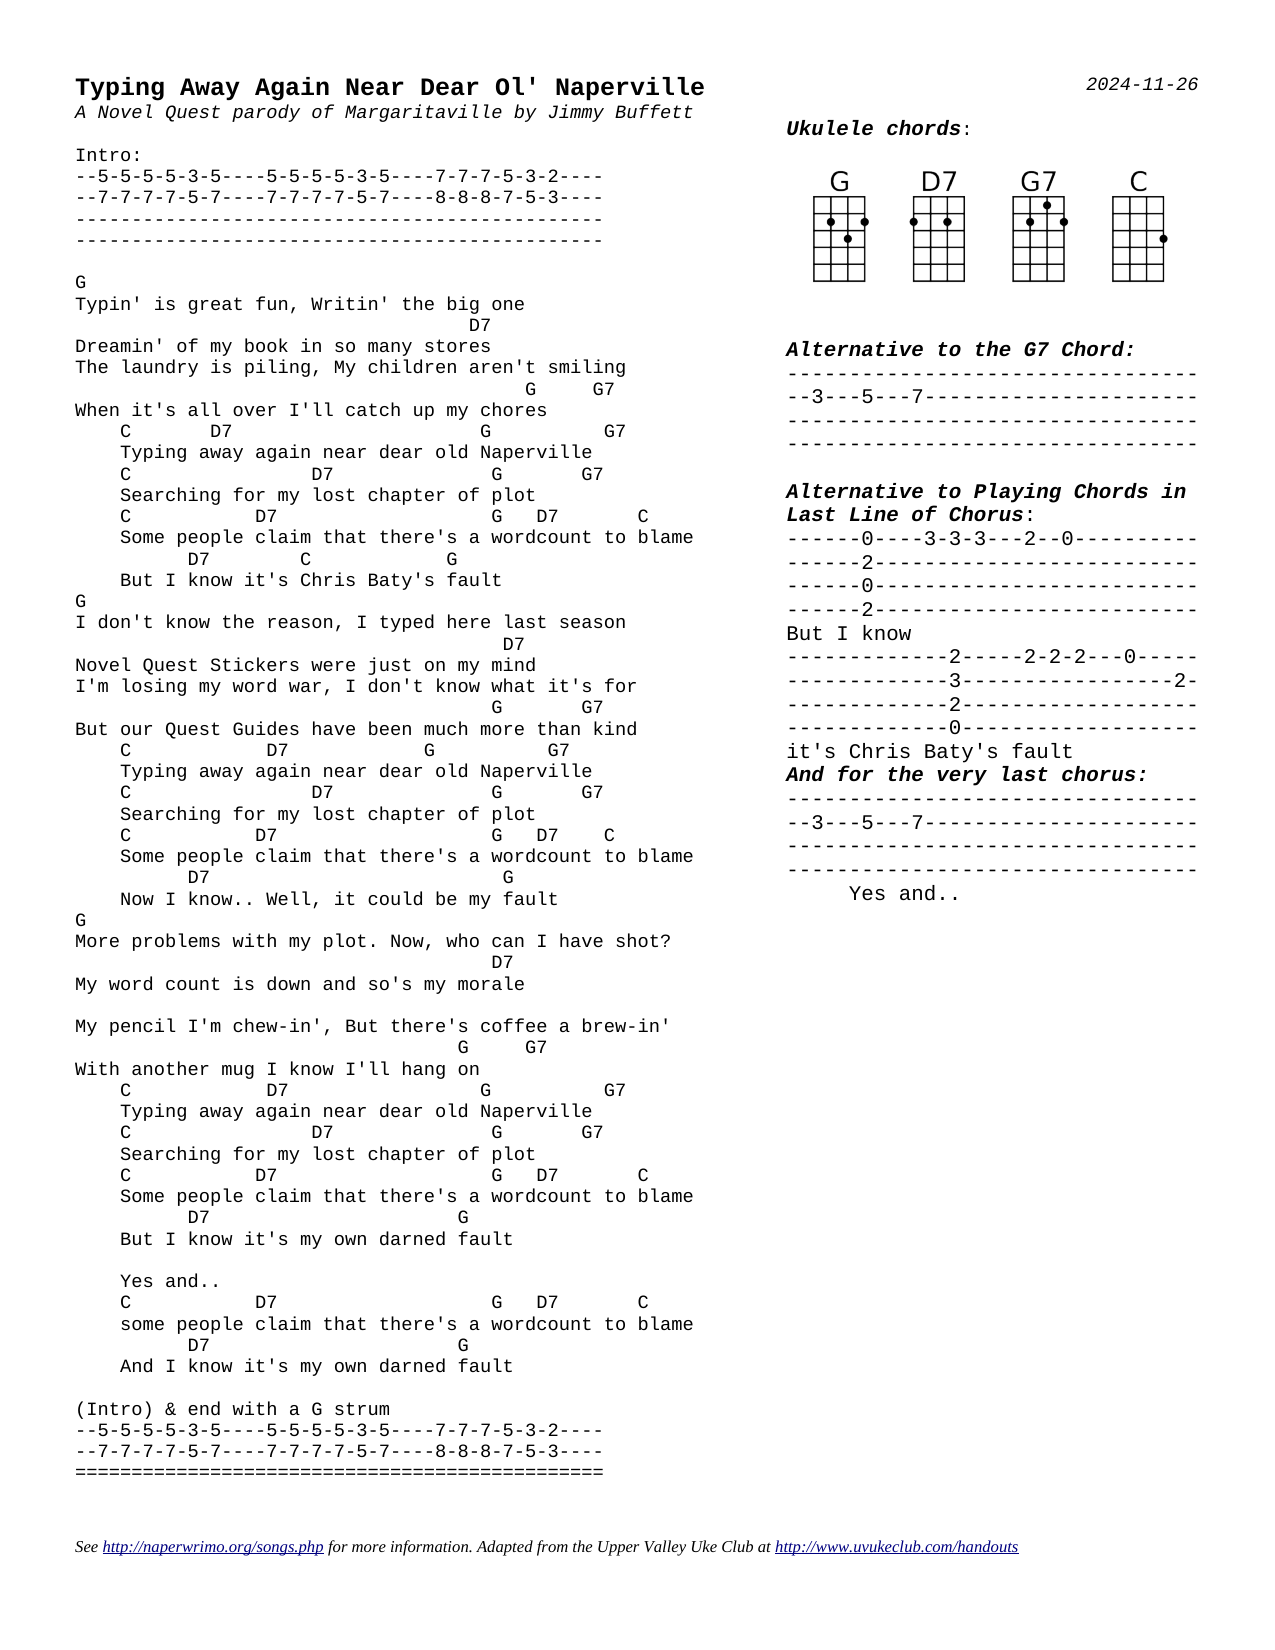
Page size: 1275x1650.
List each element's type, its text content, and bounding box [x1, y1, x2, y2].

text -------------2------------------- [786, 693, 1200, 717]
text I don't know the reason, I typed here last season [75, 613, 758, 634]
text D7 [75, 953, 758, 974]
text G [75, 911, 758, 932]
text C D7 G G7 [75, 1123, 758, 1144]
text Last Line of Chorus: [786, 504, 1200, 528]
text Some people claim that there's a wordcount to blame [75, 528, 758, 549]
text But I know it's my own darned fault [75, 1229, 758, 1251]
text Now I know.. Well, it could be my fault [75, 889, 758, 911]
text --3---5---7---------------------- [786, 812, 1200, 835]
text it's Chris Baty's fault [786, 741, 1200, 764]
text My pencil I'm chew-in', But there's coffee a brew-in' [75, 1017, 758, 1038]
text -------------2-----2-2-2---0----- [786, 646, 1200, 670]
text And for the very last chorus: [786, 764, 1200, 788]
picture [786, 141, 1200, 318]
text G G7 [75, 379, 758, 401]
text Ukulele chords: [786, 117, 1200, 141]
text My word count is down and so's my morale [75, 974, 758, 996]
text some people claim that there's a wordcount to blame [75, 1314, 758, 1336]
text D7 G [75, 1336, 758, 1357]
text G [75, 592, 758, 613]
text C D7 G D7 C [75, 507, 758, 528]
text Typin' is great fun, Writin' the big one [75, 294, 758, 316]
text --7-7-7-7-5-7----7-7-7-7-5-7----8-8-8-7-5-3---- [75, 188, 758, 209]
text C D7 G D7 C [75, 1166, 758, 1187]
text ------0----3-3-3---2--0---------- [786, 528, 1200, 552]
text But I know [786, 623, 1200, 646]
text Alternative to the G7 Chord: [786, 339, 1200, 362]
text The laundry is piling, My children aren't smiling [75, 358, 758, 379]
text Typing away again near dear old Naperville [75, 443, 758, 464]
text --------------------------------- [786, 410, 1200, 433]
text But I know it's Chris Baty's fault [75, 571, 758, 592]
text --------------------------------- [786, 859, 1200, 883]
text D7 C G [75, 549, 758, 571]
text D7 [75, 634, 758, 656]
text 2024-11-26 [786, 75, 1200, 96]
text ----------------------------------------------- [75, 209, 758, 231]
text Dreamin' of my book in so many stores [75, 337, 758, 358]
text Typing away again near dear old Naperville [75, 762, 758, 783]
text More problems with my plot. Now, who can I have shot? [75, 932, 758, 953]
text D7 G [75, 1208, 758, 1229]
text C D7 G G7 [75, 464, 758, 486]
text (Intro) & end with a G strum [75, 1399, 758, 1421]
text Alternative to Playing Chords in [786, 481, 1200, 504]
text C D7 G D7 C [75, 826, 758, 847]
text ------2-------------------------- [786, 552, 1200, 575]
text Searching for my lost chapter of plot [75, 804, 758, 826]
text D7 G [75, 868, 758, 889]
text Typing Away Again Near Dear Ol' Naperville [75, 75, 758, 103]
text With another mug I know I'll hang on [75, 1059, 758, 1081]
text Searching for my lost chapter of plot [75, 486, 758, 507]
text --7-7-7-7-5-7----7-7-7-7-5-7----8-8-8-7-5-3---- [75, 1442, 758, 1463]
text Some people claim that there's a wordcount to blame [75, 847, 758, 868]
text G G7 [75, 698, 758, 719]
text C D7 G G7 [75, 783, 758, 804]
text -------------0------------------- [786, 717, 1200, 741]
text G [75, 273, 758, 294]
text ------2-------------------------- [786, 599, 1200, 623]
text C D7 G G7 [75, 422, 758, 443]
text --3---5---7---------------------- [786, 386, 1200, 410]
text --------------------------------- [786, 788, 1200, 812]
text Searching for my lost chapter of plot [75, 1144, 758, 1166]
text --5-5-5-5-3-5----5-5-5-5-3-5----7-7-7-5-3-2---- [75, 167, 758, 188]
text When it's all over I'll catch up my chores [75, 401, 758, 422]
text And I know it's my own darned fault [75, 1357, 758, 1378]
text --------------------------------- [786, 835, 1200, 859]
text Yes and.. [75, 1272, 758, 1293]
text --------------------------------- [786, 362, 1200, 386]
text ----------------------------------------------- [75, 231, 758, 252]
text --5-5-5-5-3-5----5-5-5-5-3-5----7-7-7-5-3-2---- [75, 1421, 758, 1442]
text Some people claim that there's a wordcount to blame [75, 1187, 758, 1208]
text Novel Quest Stickers were just on my mind [75, 656, 758, 677]
text --------------------------------- [786, 433, 1200, 457]
text I'm losing my word war, I don't know what it's for [75, 677, 758, 698]
text Yes and.. [786, 883, 1200, 906]
text C D7 G G7 [75, 741, 758, 762]
text ------0-------------------------- [786, 575, 1200, 599]
text D7 [75, 316, 758, 337]
text Intro: [75, 146, 758, 167]
text C D7 G D7 C [75, 1293, 758, 1314]
text Typing away again near dear old Naperville [75, 1102, 758, 1123]
text But our Quest Guides have been much more than kind [75, 719, 758, 741]
text A Novel Quest parody of Margaritaville by Jimmy Buffett [75, 103, 758, 124]
text =============================================== [75, 1463, 758, 1484]
text G G7 [75, 1038, 758, 1059]
text C D7 G G7 [75, 1081, 758, 1102]
text -------------3-----------------2- [786, 670, 1200, 693]
